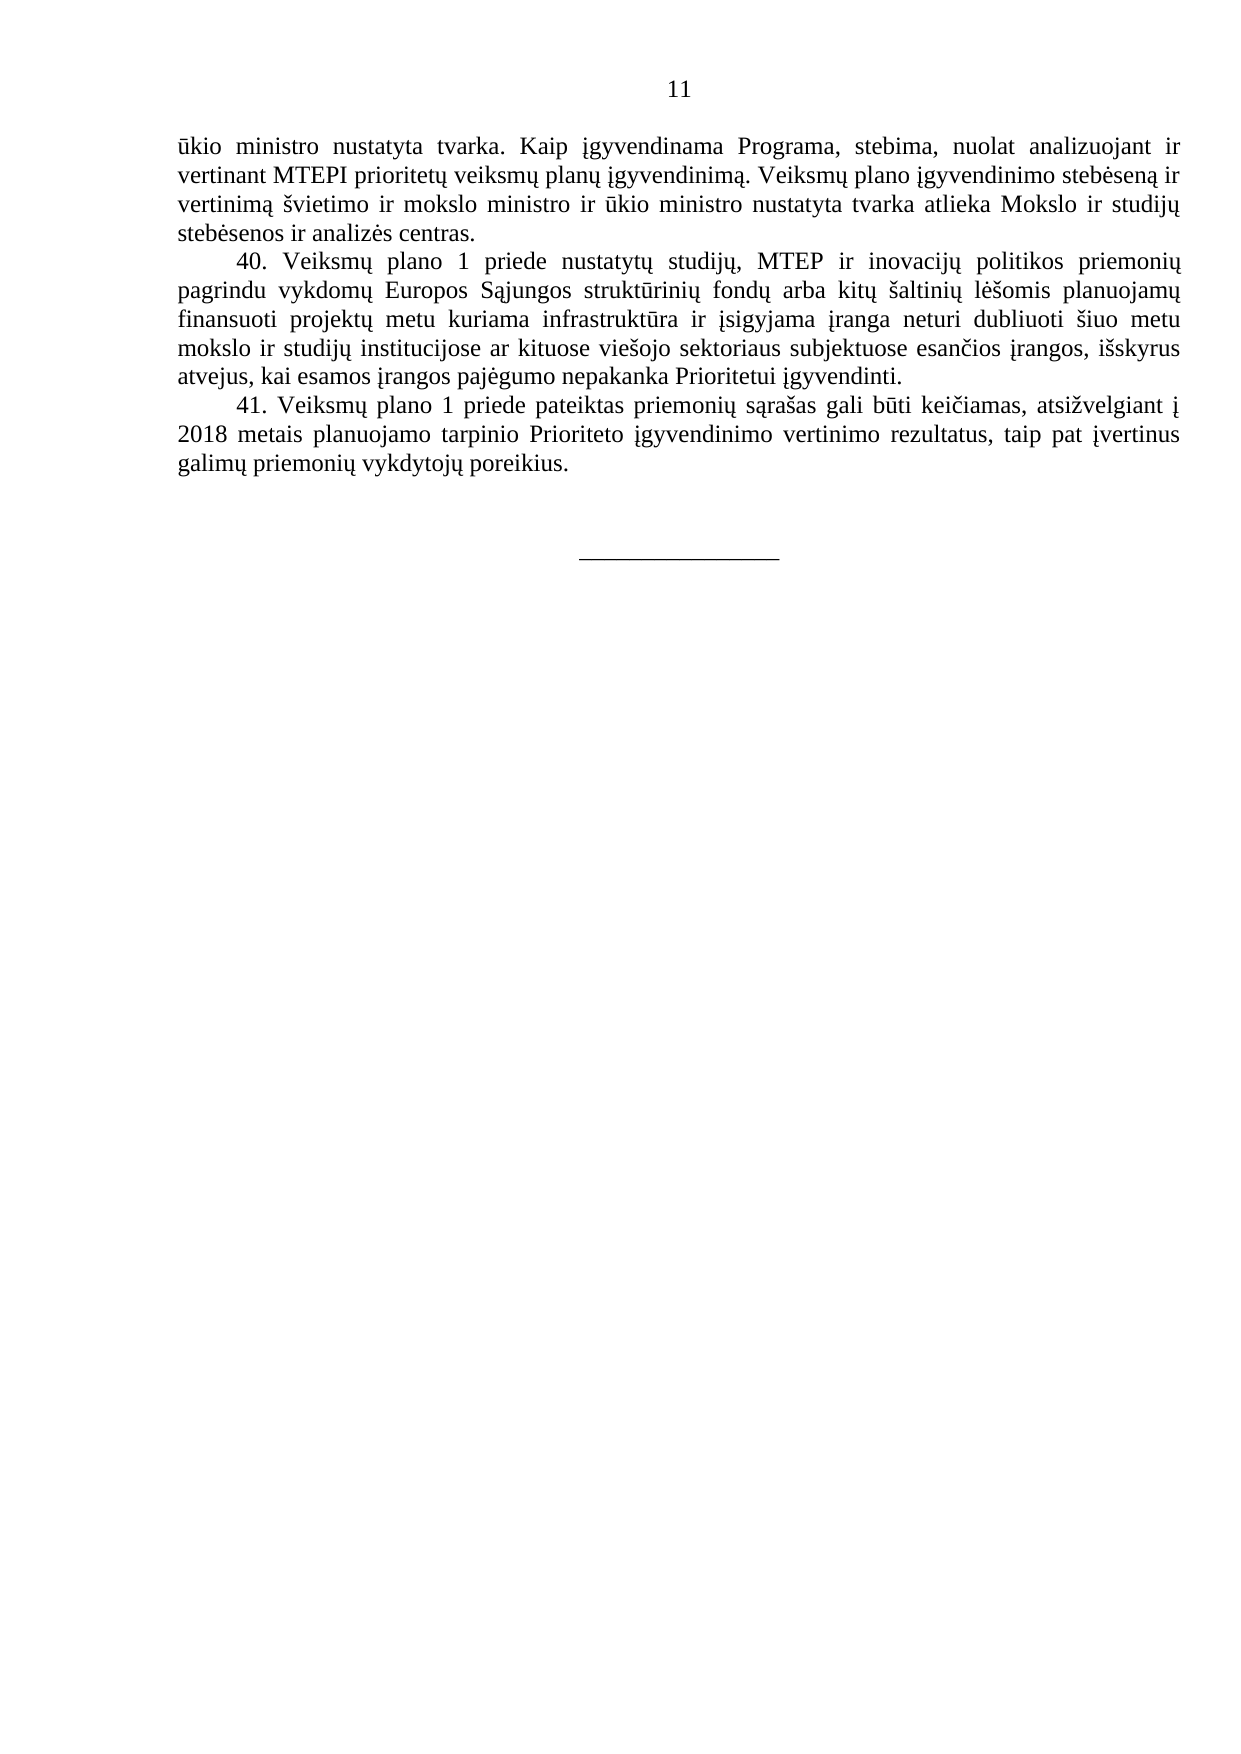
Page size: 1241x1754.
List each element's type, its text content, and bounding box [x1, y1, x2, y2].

text ________________ [177, 534, 1181, 563]
text ūkio ministro nustatyta tvarka. Kaip įgyvendinama Programa, stebima, nuolat analizuojant ir vertinant MTEPI prioritetų veiksmų planų įgyvendinimą. Veiksmų plano įgyvendinimo stebėseną ir vertinimą švietimo ir mokslo ministro ir ūkio ministro nustatyta tvarka atlieka Mokslo ir studijų stebėsenos ir analizės centras. [177, 131, 1181, 246]
text 40. Veiksmų plano 1 priede nustatytų studijų, MTEP ir inovacijų politikos priemonių pagrindu vykdomų Europos Sąjungos struktūrinių fondų arba kitų šaltinių lėšomis planuojamų finansuoti projektų metu kuriama infrastruktūra ir įsigyjama įranga neturi dubliuoti šiuo metu mokslo ir studijų institucijose ar kituose viešojo sektoriaus subjektuose esančios įrangos, išskyrus atvejus, kai esamos įrangos pajėgumo nepakanka Prioritetui įgyvendinti. [177, 246, 1181, 390]
text 41. Veiksmų plano 1 priede pateiktas priemonių sąrašas gali būti keičiamas, atsižvelgiant į 2018 metais planuojamo tarpinio Prioriteto įgyvendinimo vertinimo rezultatus, taip pat įvertinus galimų priemonių vykdytojų poreikius. [177, 390, 1181, 476]
